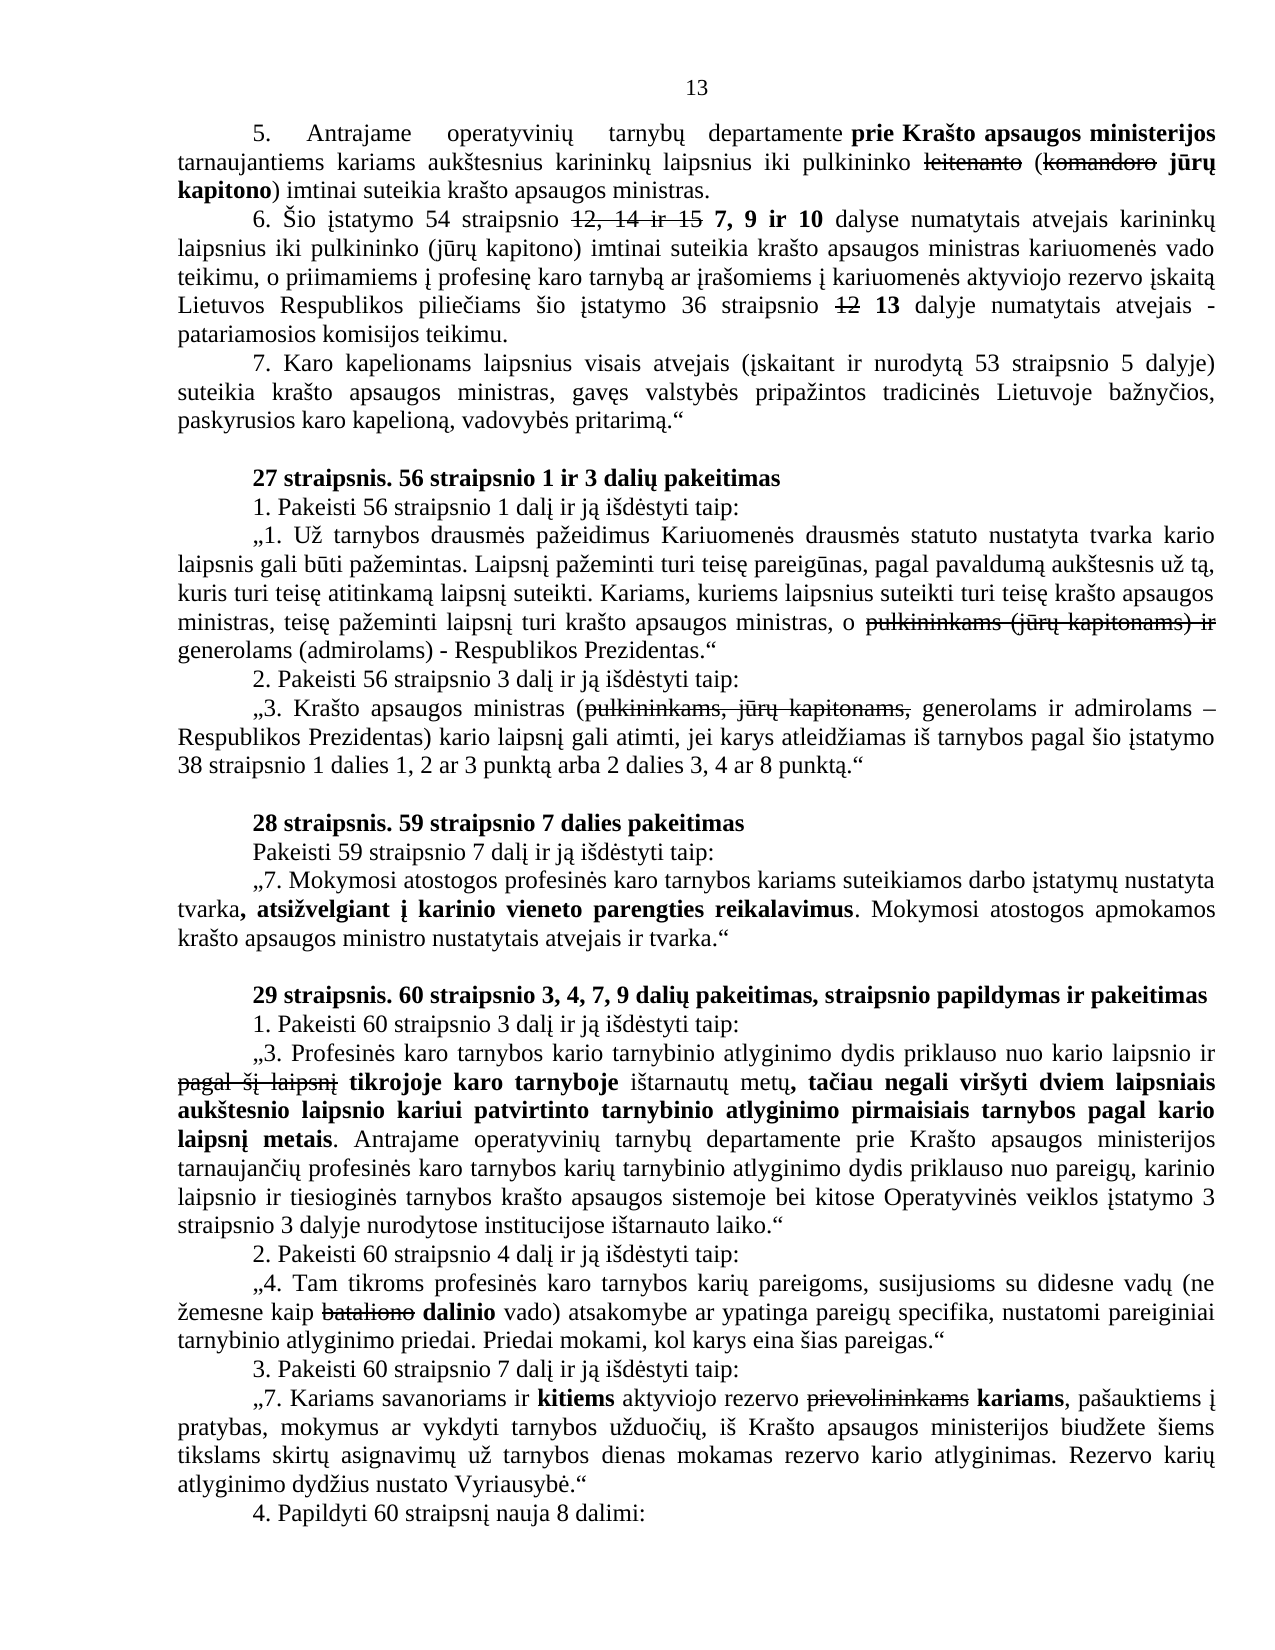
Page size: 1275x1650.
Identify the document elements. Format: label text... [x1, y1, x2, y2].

text 2. Pakeisti 56 straipsnio 3 dalį ir ją išdėstyti taip: [177, 664, 1216, 693]
text 27 straipsnis. 56 straipsnio 1 ir 3 dalių pakeitimas [177, 463, 1216, 492]
text 28 straipsnis. 59 straipsnio 7 dalies pakeitimas [177, 808, 1216, 837]
text „4. Tam tikroms profesinės karo tarnybos karių pareigoms, susijusioms su didesne vadų (ne žemesne kaip bataliono dalinio vado) atsakomybe ar ypatinga pareigų specifika, nustatomi pareiginiai tarnybinio atlyginimo priedai. Priedai mokami, kol karys eina šias pareigas.“ [177, 1268, 1216, 1354]
text 2. Pakeisti 60 straipsnio 4 dalį ir ją išdėstyti taip: [177, 1239, 1216, 1268]
text 1. Pakeisti 60 straipsnio 3 dalį ir ją išdėstyti taip: [177, 1009, 1216, 1038]
text „1. Už tarnybos drausmės pažeidimus Kariuomenės drausmės statuto nustatyta tvarka kario laipsnis gali būti pažemintas. Laipsnį pažeminti turi teisę pareigūnas, pagal pavaldumą aukštesnis už tą, kuris turi teisę atitinkamą laipsnį suteikti. Kariams, kuriems laipsnius suteikti turi teisę krašto apsaugos ministras, teisę pažeminti laipsnį turi krašto apsaugos ministras, o pulkininkams (jūrų kapitonams) ir generolams (admirolams) - Respublikos Prezidentas.“ [177, 521, 1216, 664]
text „7. Kariams savanoriams ir kitiems aktyviojo rezervo prievolininkams kariams, pašauktiems į pratybas, mokymus ar vykdyti tarnybos užduočių, iš Krašto apsaugos ministerijos biudžete šiems tikslams skirtų asignavimų už tarnybos dienas mokamas rezervo kario atlyginimas. Rezervo karių atlyginimo dydžius nustato Vyriausybė.“ [177, 1383, 1216, 1498]
text 29 straipsnis. 60 straipsnio 3, 4, 7, 9 dalių pakeitimas, straipsnio papildymas ir pakeitimas [177, 981, 1216, 1009]
text 5. Antrajame operatyvinių tarnybų departamente prie Krašto apsaugos ministerijos tarnaujantiems kariams aukštesnius karininkų laipsnius iki pulkininko leitenanto (komandoro jūrų kapitono) imtinai suteikia krašto apsaugos ministras. [177, 118, 1216, 204]
text „3. Krašto apsaugos ministras (pulkininkams, jūrų kapitonams, generolams ir admirolams – Respublikos Prezidentas) kario laipsnį gali atimti, jei karys atleidžiamas iš tarnybos pagal šio įstatymo 38 straipsnio 1 dalies 1, 2 ar 3 punktą arba 2 dalies 3, 4 ar 8 punktą.“ [177, 693, 1216, 779]
text „7. Mokymosi atostogos profesinės karo tarnybos kariams suteikiamos darbo įstatymų nustatyta tvarka, atsižvelgiant į karinio vieneto parengties reikalavimus. Mokymosi atostogos apmokamos krašto apsaugos ministro nustatytais atvejais ir tvarka.“ [177, 866, 1216, 952]
text 4. Papildyti 60 straipsnį nauja 8 dalimi: [177, 1498, 1208, 1527]
text 1. Pakeisti 56 straipsnio 1 dalį ir ją išdėstyti taip: [177, 492, 1216, 521]
text 3. Pakeisti 60 straipsnio 7 dalį ir ją išdėstyti taip: [177, 1354, 1216, 1383]
text Pakeisti 59 straipsnio 7 dalį ir ją išdėstyti taip: [177, 837, 1275, 866]
text „3. Profesinės karo tarnybos kario tarnybinio atlyginimo dydis priklauso nuo kario laipsnio ir pagal šį laipsnį tikrojoje karo tarnyboje ištarnautų metų, tačiau negali viršyti dviem laipsniais aukštesnio laipsnio kariui patvirtinto tarnybinio atlyginimo pirmaisiais tarnybos pagal kario laipsnį metais. Antrajame operatyvinių tarnybų departamente prie Krašto apsaugos ministerijos tarnaujančių profesinės karo tarnybos karių tarnybinio atlyginimo dydis priklauso nuo pareigų, karinio laipsnio ir tiesioginės tarnybos krašto apsaugos sistemoje bei kitose Operatyvinės veiklos įstatymo 3 straipsnio 3 dalyje nurodytose institucijose ištarnauto laiko.“ [177, 1038, 1216, 1239]
text 6. Šio įstatymo 54 straipsnio 12, 14 ir 15 7, 9 ir 10 dalyse numatytais atvejais karininkų laipsnius iki pulkininko (jūrų kapitono) imtinai suteikia krašto apsaugos ministras kariuomenės vado teikimu, o priimamiems į profesinę karo tarnybą ar įrašomiems į kariuomenės aktyviojo rezervo įskaitą Lietuvos Respublikos piliečiams šio įstatymo 36 straipsnio 12 13 dalyje numatytais atvejais - patariamosios komisijos teikimu. [177, 204, 1216, 348]
text 7. Karo kapelionams laipsnius visais atvejais (įskaitant ir nurodytą 53 straipsnio 5 dalyje) suteikia krašto apsaugos ministras, gavęs valstybės pripažintos tradicinės Lietuvoje bažnyčios, paskyrusios karo kapelioną, vadovybės pritarimą.“ [177, 348, 1216, 434]
